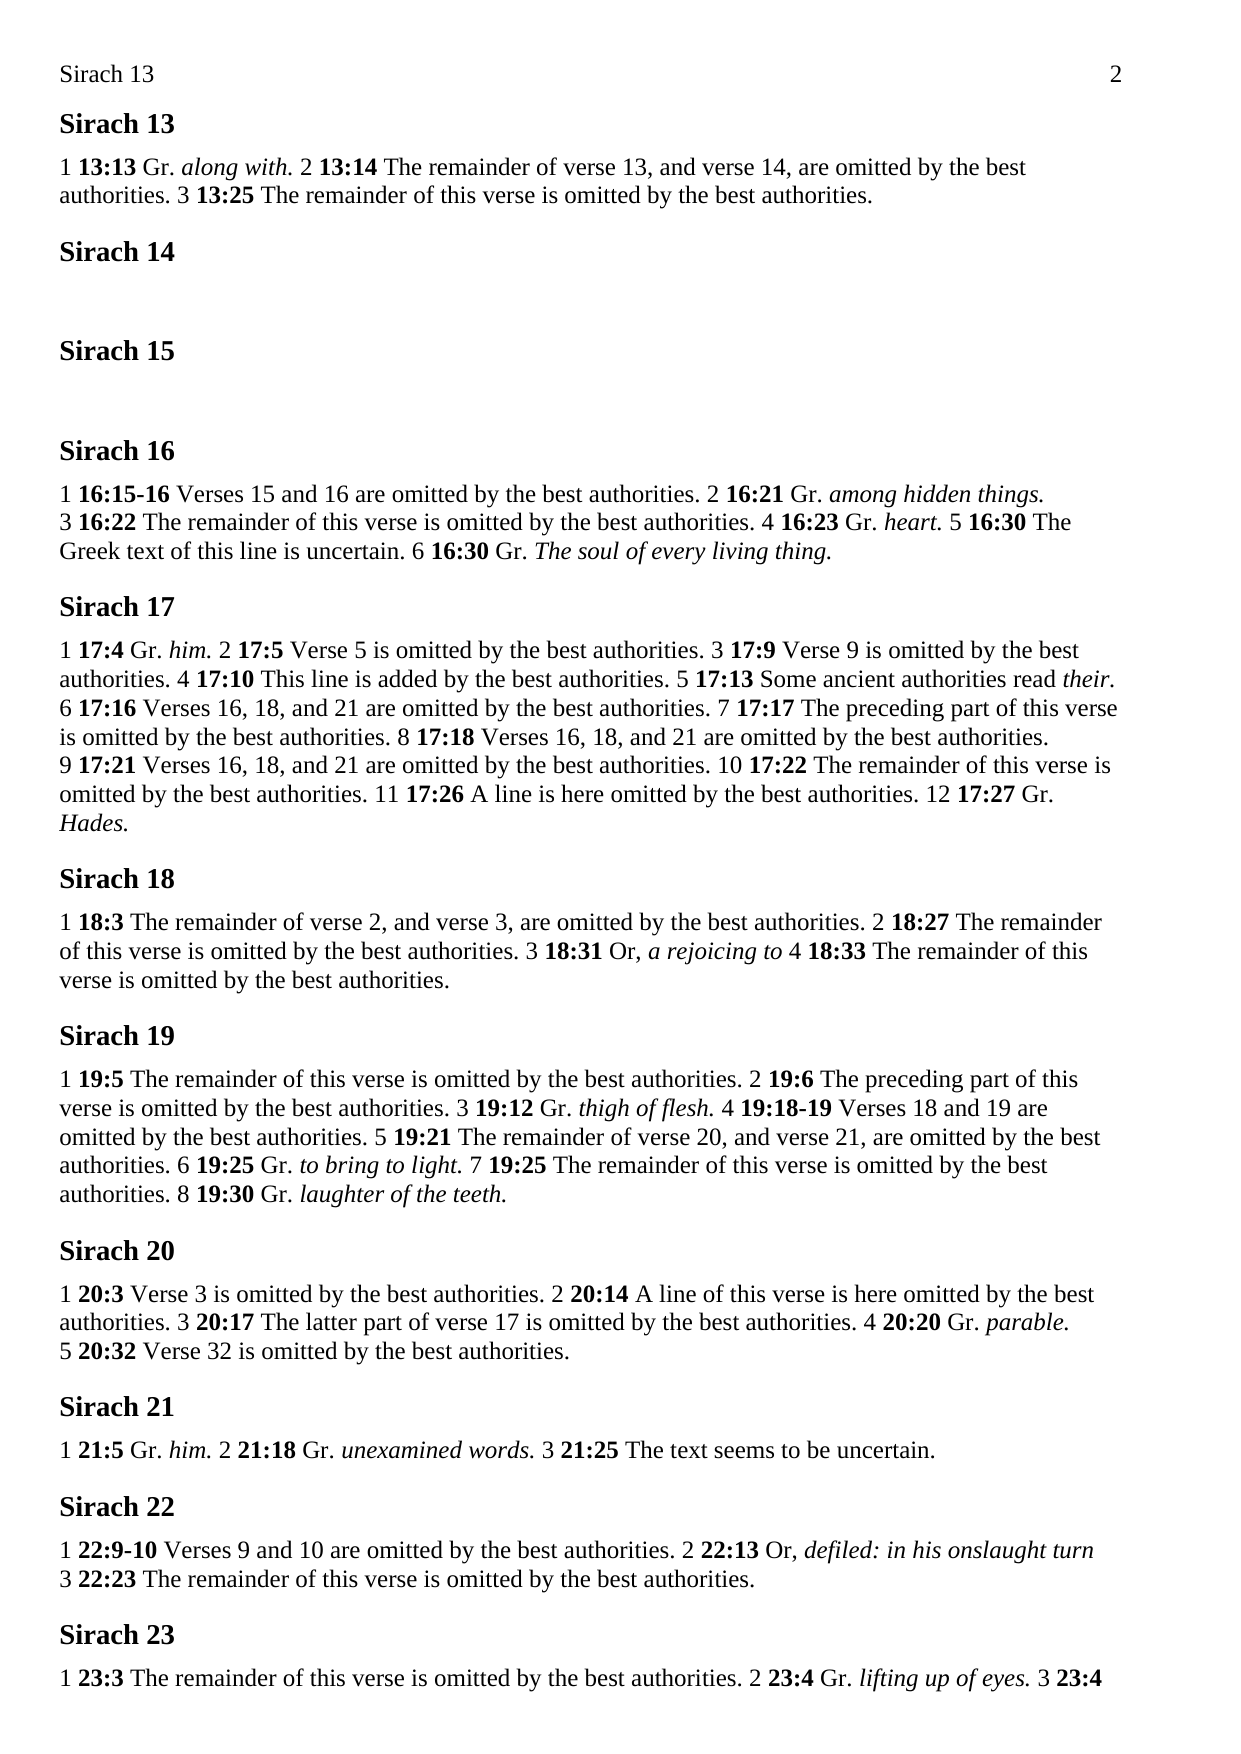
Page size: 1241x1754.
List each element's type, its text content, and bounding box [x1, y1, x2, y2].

text 1 18:3 The remainder of verse 2, and verse 3, are omitted by the best authorities. 2 18:27 The remainder of this verse is omitted by the best authorities. 3 18:31 Or, a rejoicing to 4 18:33 The remainder of this verse is omitted by the best authorities. [59, 907, 1122, 994]
subtitle Sirach 15 [59, 334, 1122, 367]
subtitle Sirach 18 [59, 862, 1122, 895]
subtitle Sirach 21 [59, 1390, 1122, 1423]
subtitle Sirach 14 [59, 234, 1122, 267]
subtitle Sirach 13 [59, 106, 1122, 139]
subtitle Sirach 16 [59, 433, 1122, 466]
text 1 16:15-16 Verses 15 and 16 are omitted by the best authorities. 2 16:21 Gr. among hidden things. 3 16:22 The remainder of this verse is omitted by the best authorities. 4 16:23 Gr. heart. 5 16:30 The Greek text of this line is uncertain. 6 16:30 Gr. The soul of every living thing. [59, 479, 1122, 565]
text 1 17:4 Gr. him. 2 17:5 Verse 5 is omitted by the best authorities. 3 17:9 Verse 9 is omitted by the best authorities. 4 17:10 This line is added by the best authorities. 5 17:13 Some ancient authorities read their. 6 17:16 Verses 16, 18, and 21 are omitted by the best authorities. 7 17:17 The preceding part of this verse is omitted by the best authorities. 8 17:18 Verses 16, 18, and 21 are omitted by the best authorities. 9 17:21 Verses 16, 18, and 21 are omitted by the best authorities. 10 17:22 The remainder of this verse is omitted by the best authorities. 11 17:26 A line is here omitted by the best authorities. 12 17:27 Gr. Hades. [59, 636, 1122, 837]
text 1 20:3 Verse 3 is omitted by the best authorities. 2 20:14 A line of this verse is here omitted by the best authorities. 3 20:17 The latter part of verse 17 is omitted by the best authorities. 4 20:20 Gr. parable. 5 20:32 Verse 32 is omitted by the best authorities. [59, 1279, 1122, 1365]
subtitle Sirach 19 [59, 1019, 1122, 1052]
subtitle Sirach 17 [59, 590, 1122, 623]
text 1 22:9-10 Verses 9 and 10 are omitted by the best authorities. 2 22:13 Or, defiled: in his onslaught turn 3 22:23 The remainder of this verse is omitted by the best authorities. [59, 1535, 1122, 1592]
subtitle Sirach 22 [59, 1489, 1122, 1522]
text 1 21:5 Gr. him. 2 21:18 Gr. unexamined words. 3 21:25 The text seems to be uncertain. [59, 1436, 1122, 1464]
text 1 13:13 Gr. along with. 2 13:14 The remainder of verse 13, and verse 14, are omitted by the best authorities. 3 13:25 The remainder of this verse is omitted by the best authorities. [59, 152, 1122, 209]
subtitle Sirach 20 [59, 1233, 1122, 1266]
text 1 19:5 The remainder of this verse is omitted by the best authorities. 2 19:6 The preceding part of this verse is omitted by the best authorities. 3 19:12 Gr. thigh of flesh. 4 19:18-19 Verses 18 and 19 are omitted by the best authorities. 5 19:21 The remainder of verse 20, and verse 21, are omitted by the best authorities. 6 19:25 Gr. to bring to light. 7 19:25 The remainder of this verse is omitted by the best authorities. 8 19:30 Gr. laughter of the teeth. [59, 1064, 1122, 1208]
subtitle Sirach 23 [59, 1617, 1122, 1651]
text 1 23:3 The remainder of this verse is omitted by the best authorities. 2 23:4 Gr. lifting up of eyes. 3 23:4 [59, 1663, 1122, 1692]
